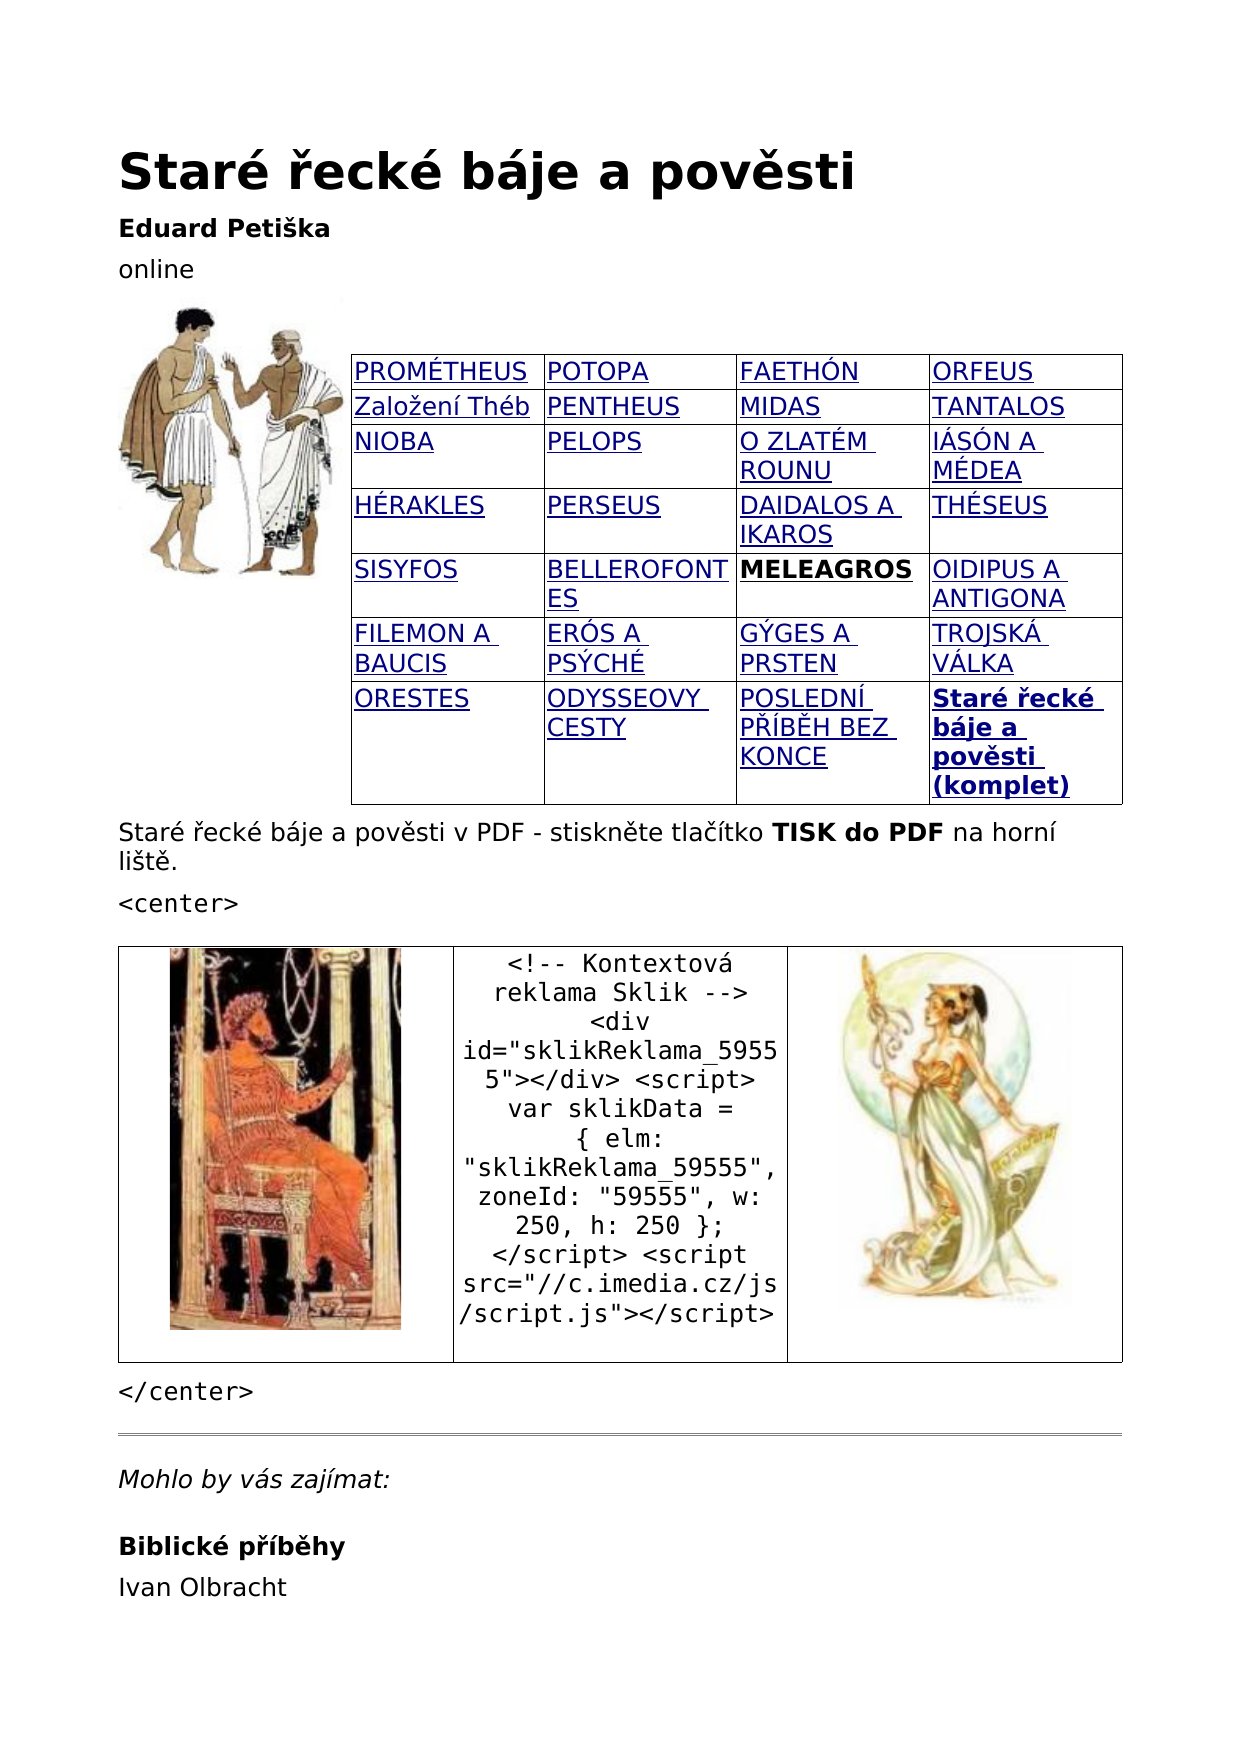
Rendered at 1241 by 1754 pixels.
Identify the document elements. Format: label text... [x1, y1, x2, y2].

table_cell ODYSSEOVY CESTY [545, 682, 736, 803]
table_cell O ZLATÉM ROUNU [737, 425, 929, 488]
subtitle Biblické příběhy [118, 1532, 1122, 1561]
table_cell DAIDALOS A IKAROS [737, 489, 929, 552]
text online [118, 256, 1122, 285]
table_cell PERSEUS [545, 489, 736, 552]
table_cell MIDAS [737, 390, 929, 424]
table_cell Založení Théb [352, 390, 544, 424]
table_cell GÝGES A PRSTEN [737, 618, 929, 681]
table_header [119, 947, 453, 1362]
table_cell BELLEROFONTES [545, 554, 736, 617]
text <center> [118, 889, 1122, 918]
table_header [788, 947, 1122, 1362]
table_header FAETHÓN [737, 355, 929, 389]
table_header POTOPA [545, 355, 736, 389]
table_cell NIOBA [352, 425, 544, 488]
table_cell ORESTES [352, 682, 544, 803]
table_cell TANTALOS [930, 390, 1122, 424]
table_cell PELOPS [545, 425, 736, 488]
table_header PROMÉTHEUS [352, 355, 544, 389]
table_cell SISYFOS [352, 554, 544, 617]
table_cell FILEMON A BAUCIS [352, 618, 544, 681]
text Mohlo by vás zajímat: [118, 1465, 1122, 1494]
table_cell ERÓS A PSÝCHÉ [545, 618, 736, 681]
text </center> [118, 1377, 1122, 1406]
text Ivan Olbracht [118, 1573, 1122, 1602]
table_cell POSLEDNÍ PŘÍBĚH BEZ KONCE [737, 682, 929, 803]
table_header <!-- Kontextová reklama Sklik --> <div id="sklikReklama_59555"></div> <script> var sklikData = { elm: "sklikReklama_59555", zoneId: "59555", w: 250, h: 250 }; </script> <script src="//c.imedia.cz/js/script.js"></script> [454, 947, 787, 1362]
table_cell IÁSÓN A MÉDEA [930, 425, 1122, 488]
table_cell PENTHEUS [545, 390, 736, 424]
text Eduard Petiška [118, 214, 1122, 243]
text Staré řecké báje a pověsti v PDF - stiskněte tlačítko TISK do PDF na horní liště. [118, 818, 1122, 877]
picture [169, 948, 402, 1330]
picture [118, 297, 351, 579]
table_cell TROJSKÁ VÁLKA [930, 618, 1122, 681]
subtitle Staré řecké báje a pověsti [118, 143, 1122, 201]
table_cell HÉRAKLES [352, 489, 544, 552]
table_header ORFEUS [930, 355, 1122, 389]
table_cell Staré řecké báje a pověsti (komplet) [930, 682, 1122, 803]
table_cell THÉSEUS [930, 489, 1122, 552]
table_cell OIDIPUS A ANTIGONA [930, 554, 1122, 617]
table_cell MELEAGROS [737, 554, 929, 617]
picture [837, 948, 1072, 1309]
